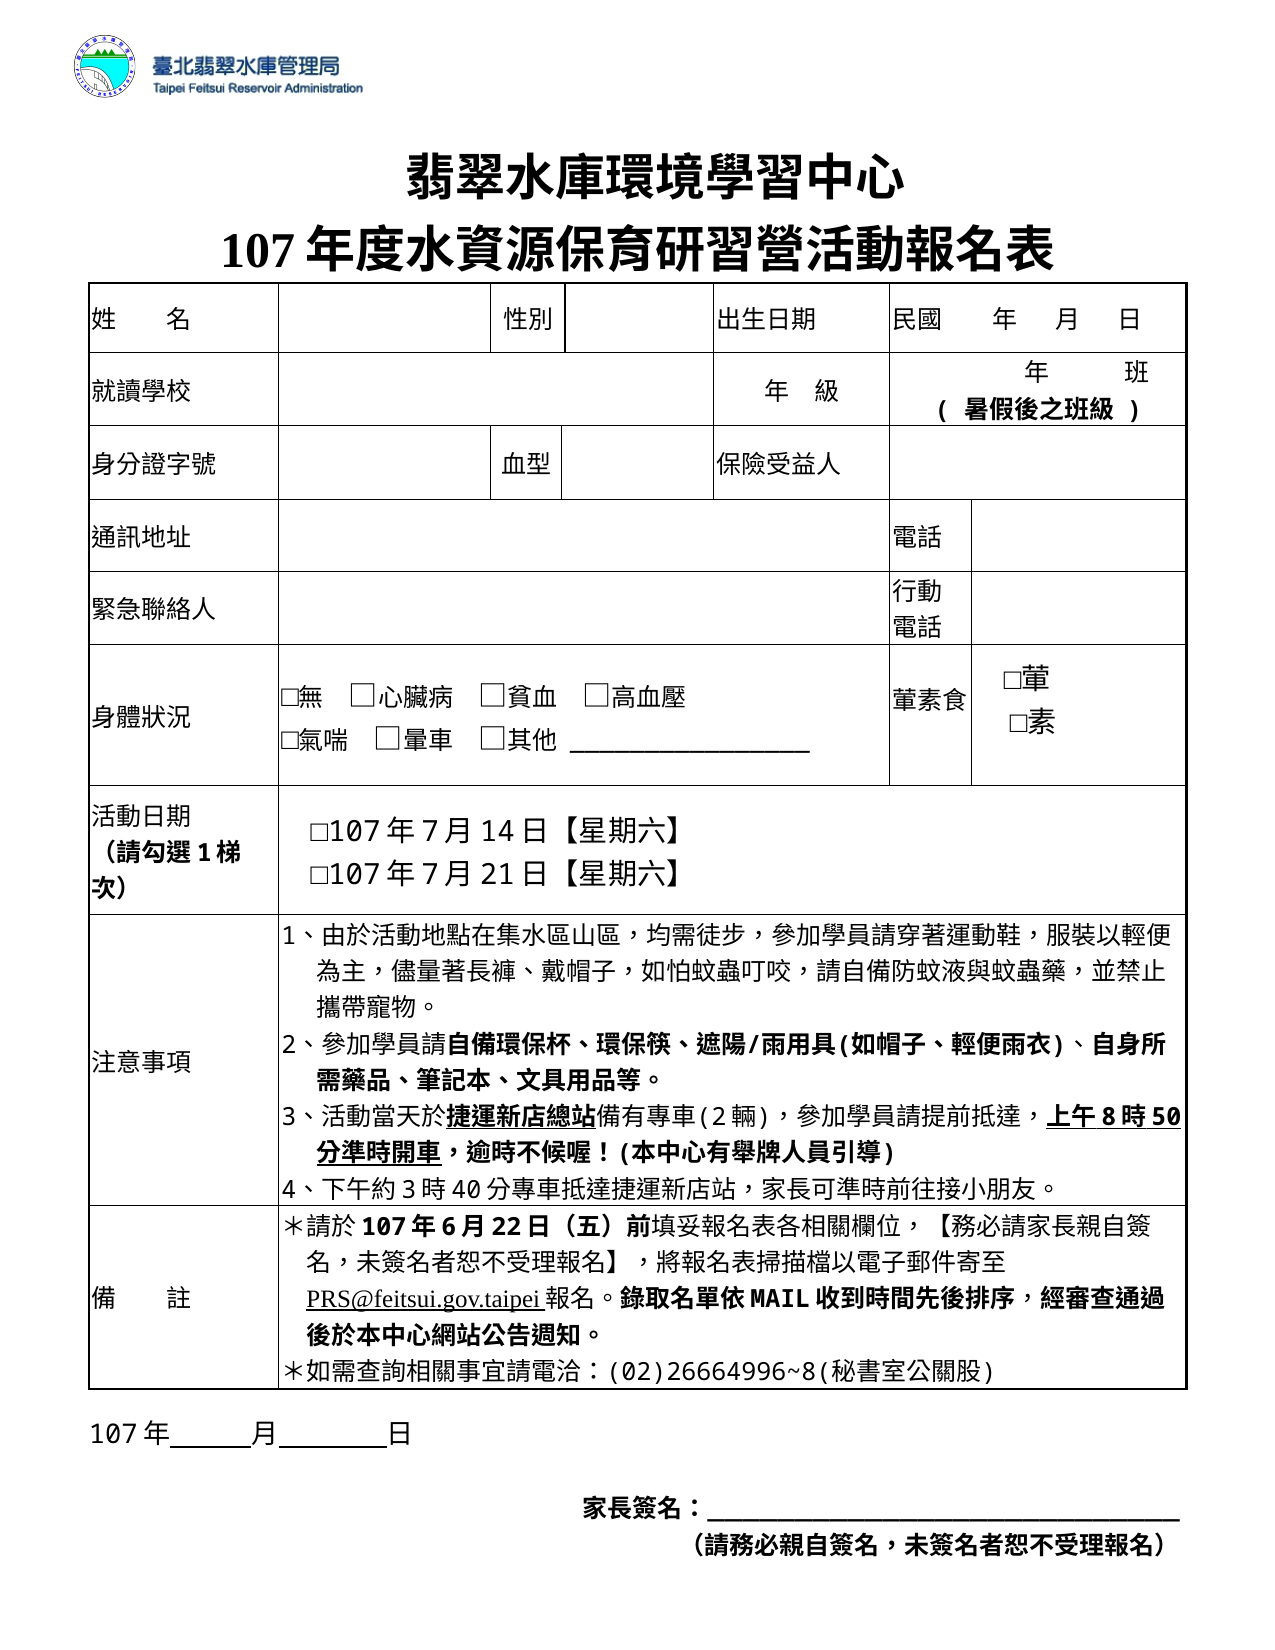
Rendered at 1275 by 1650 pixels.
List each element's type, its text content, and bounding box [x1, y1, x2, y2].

table_header 民國 年 月 日 [890, 284, 1185, 352]
table_cell [279, 572, 889, 644]
table_cell 行動 電話 [890, 572, 971, 644]
table_cell 活動日期 （請勾選1梯次） [90, 786, 278, 914]
table_cell 血型 [491, 426, 561, 499]
table_cell 年 級 [714, 353, 889, 425]
table_cell [972, 500, 1185, 571]
text 107年 月 日 [89, 1412, 1186, 1452]
table_header [566, 284, 713, 352]
table_cell 葷素食 [890, 645, 971, 785]
table_cell 通訊地址 [90, 500, 278, 571]
table_cell [279, 426, 490, 499]
text 家長簽名：___________________________ （請務必親自簽名，未簽名者恕不受理報名） [89, 1486, 1179, 1562]
text 翡翠水庫環境學習中心 [189, 137, 1122, 210]
table_cell 1、由於活動地點在集水區山區，均需徒步，參加學員請穿著運動鞋，服裝以輕便為主，儘量著長褲、戴帽子，如怕蚊蟲叮咬，請自備防蚊液與蚊蟲藥，並禁止攜帶寵物。 2、參加學員請自備環保杯、環保筷、遮陽/雨用具(如帽子、輕便雨衣)、自身所需藥品、筆記本、文具用品等。 3、活動當天於捷運新店總站備有專車(2輛)，參加學員請提前抵達，上午8時50分準時開車，逾時不候喔！(本中心有舉牌人員引導) 4、下午約3時40分專車抵達捷運新店站，家長可準時前往接小朋友。 [279, 915, 1185, 1205]
text 107年度水資源保育研習營活動報名表 [89, 210, 1186, 282]
table_cell □葷 □素 [972, 645, 1185, 785]
table_cell [279, 353, 713, 425]
table_cell [890, 426, 1185, 499]
table_cell 身體狀況 [90, 645, 278, 785]
table_cell 緊急聯絡人 [90, 572, 278, 644]
table_cell 保險受益人 [714, 426, 889, 499]
table_cell □107年7月14日【星期六】 □107年7月21日【星期六】 [279, 786, 1185, 914]
table_cell [972, 572, 1185, 644]
table_cell 注意事項 [90, 915, 278, 1205]
table_cell 身分證字號 [90, 426, 278, 499]
table_cell 就讀學校 [90, 353, 278, 425]
table_cell □無 □心臟病 □貧血 □高血壓 □氣喘 □暈車 □其他 ________________ [279, 645, 889, 785]
table_header 出生日期 [714, 284, 889, 352]
table_header 性別 [491, 284, 564, 352]
table_cell 備 註 [90, 1206, 278, 1388]
table_cell [279, 500, 889, 571]
table_cell ＊請於107年6月22日（五）前填妥報名表各相關欄位，【務必請家長親自簽名，未簽名者恕不受理報名】，將報名表掃描檔以電子郵件寄至PRS@feitsui.gov.taipei報名。錄取名單依MAIL收到時間先後排序，經審查通過後於本中心網站公告週知。 ＊如需查詢相關事宜請電洽：(02)26664996~8(秘書室公關股) [279, 1206, 1185, 1388]
table_cell 年 班 ( 暑假後之班級 ) [890, 353, 1185, 425]
table_header [279, 284, 490, 352]
table_header 姓 名 [90, 284, 278, 352]
table_cell [562, 426, 713, 499]
table_cell 電話 [890, 500, 971, 571]
